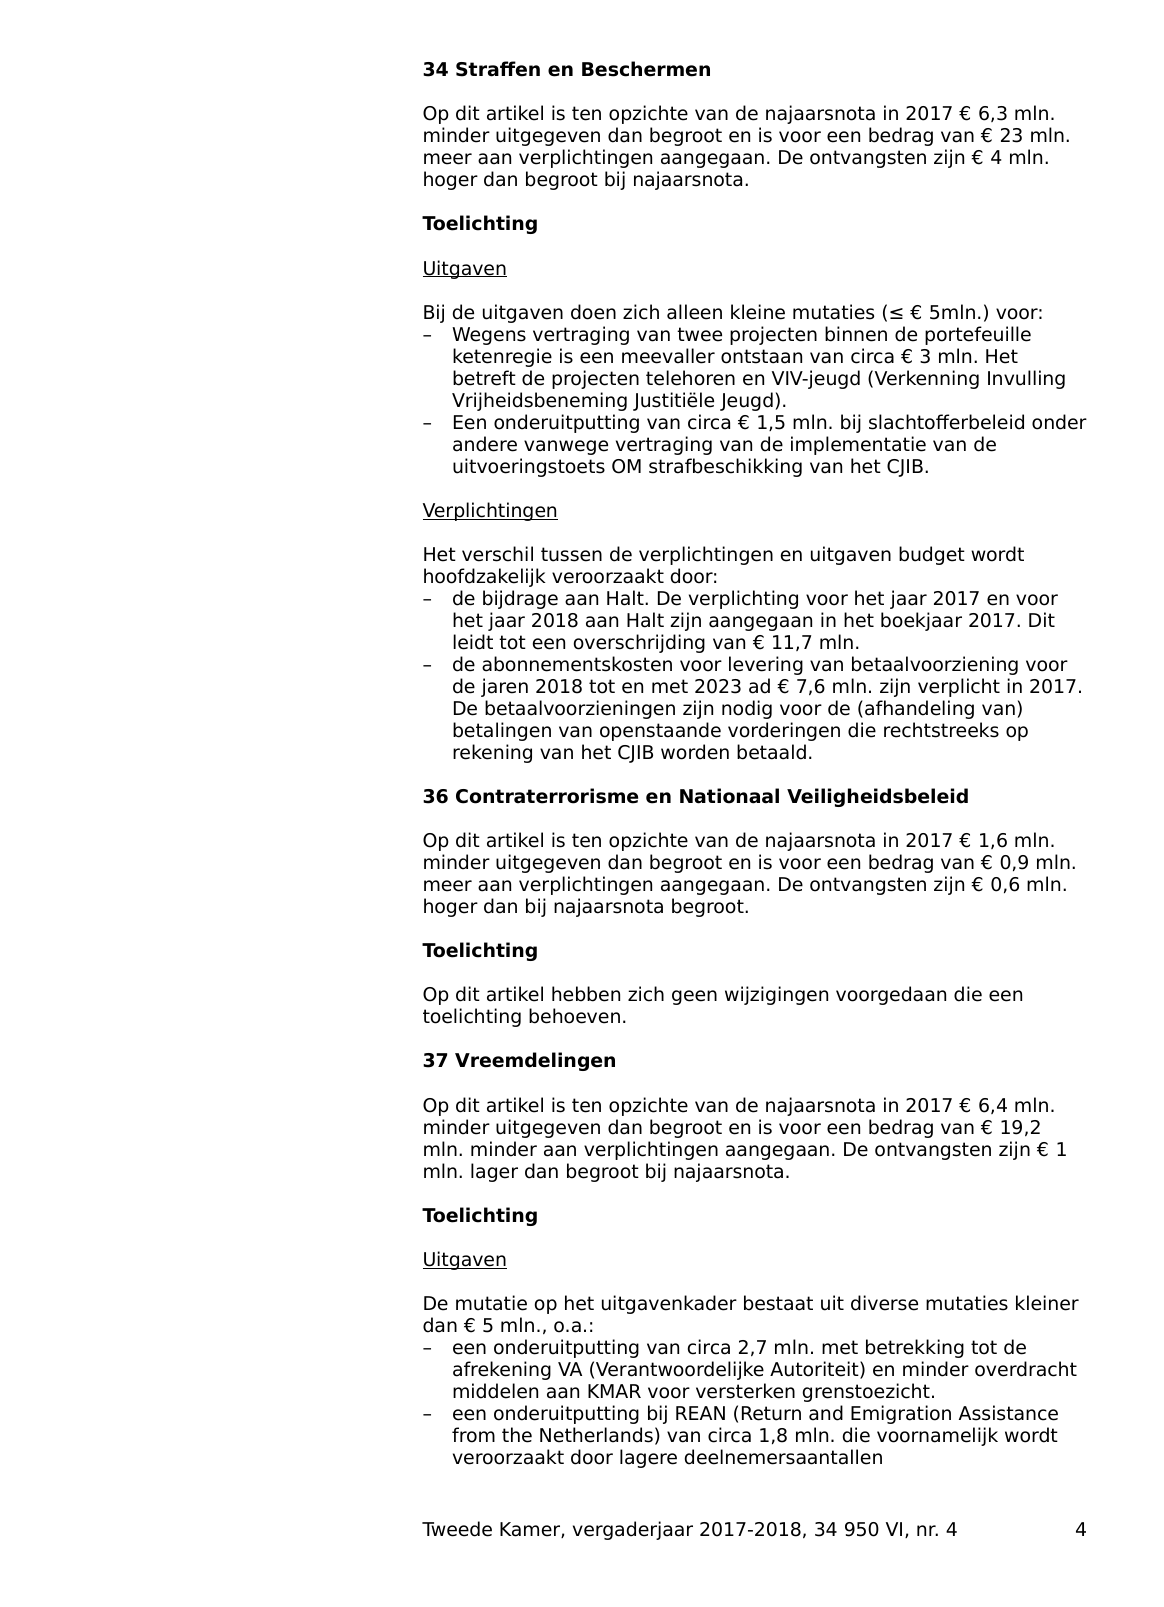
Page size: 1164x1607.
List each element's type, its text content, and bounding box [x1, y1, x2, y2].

text – de bijdrage aan Halt. De verplichting voor het jaar 2017 en voor het jaar 2018 aan Halt zijn aangegaan in het boekjaar 2017. Dit leidt tot een overschrijding van € 11,7 mln. [422, 588, 1087, 654]
subtitle Uitgaven [422, 257, 1087, 279]
text Op dit artikel is ten opzichte van de najaarsnota in 2017 € 6,4 mln. minder uitgegeven dan begroot en is voor een bedrag van € 19,2 mln. minder aan verplichtingen aangegaan. De ontvangsten zijn € 1 mln. lager dan begroot bij najaarsnota. [422, 1094, 1087, 1182]
subtitle 37 Vreemdelingen [422, 1050, 1087, 1072]
subtitle Verplichtingen [422, 500, 1087, 522]
text De mutatie op het uitgavenkader bestaat uit diverse mutaties kleiner dan € 5 mln., o.a.: [422, 1293, 1087, 1337]
subtitle 34 Straffen en Beschermen [422, 59, 1087, 81]
text Op dit artikel hebben zich geen wijzigingen voorgedaan die een toelichting behoeven. [422, 984, 1087, 1028]
subtitle Toelichting [422, 940, 1087, 962]
subtitle Toelichting [422, 213, 1087, 235]
text Bij de uitgaven doen zich alleen kleine mutaties (≤ € 5mln.) voor: [422, 302, 1087, 324]
text Op dit artikel is ten opzichte van de najaarsnota in 2017 € 1,6 mln. minder uitgegeven dan begroot en is voor een bedrag van € 0,9 mln. meer aan verplichtingen aangegaan. De ontvangsten zijn € 0,6 mln. hoger dan bij najaarsnota begroot. [422, 830, 1087, 918]
subtitle Uitgaven [422, 1249, 1087, 1271]
text – een onderuitputting bij REAN (Return and Emigration Assistance from the Netherlands) van circa 1,8 mln. die voornamelijk wordt veroorzaakt door lagere deelnemersaantallen [422, 1403, 1087, 1469]
text Het verschil tussen de verplichtingen en uitgaven budget wordt hoofdzakelijk veroorzaakt door: [422, 544, 1087, 588]
subtitle Toelichting [422, 1205, 1087, 1227]
text Op dit artikel is ten opzichte van de najaarsnota in 2017 € 6,3 mln. minder uitgegeven dan begroot en is voor een bedrag van € 23 mln. meer aan verplichtingen aangegaan. De ontvangsten zijn € 4 mln. hoger dan begroot bij najaarsnota. [422, 103, 1087, 191]
text – de abonnementskosten voor levering van betaalvoorziening voor de jaren 2018 tot en met 2023 ad € 7,6 mln. zijn verplicht in 2017. De betaalvoorzieningen zijn nodig voor de (afhandeling van) betalingen van openstaande vorderingen die rechtstreeks op rekening van het CJIB worden betaald. [422, 654, 1087, 764]
text – Wegens vertraging van twee projecten binnen de portefeuille ketenregie is een meevaller ontstaan van circa € 3 mln. Het betreft de projecten telehoren en VIV-jeugd (Verkenning Invulling Vrijheidsbeneming Justitiële Jeugd). [422, 324, 1087, 412]
text – Een onderuitputting van circa € 1,5 mln. bij slachtofferbeleid onder andere vanwege vertraging van de implementatie van de uitvoeringstoets OM strafbeschikking van het CJIB. [422, 412, 1087, 477]
text – een onderuitputting van circa 2,7 mln. met betrekking tot de afrekening VA (Verantwoordelijke Autoriteit) en minder overdracht middelen aan KMAR voor versterken grenstoezicht. [422, 1337, 1087, 1403]
subtitle 36 Contraterrorisme en Nationaal Veiligheidsbeleid [422, 786, 1087, 808]
